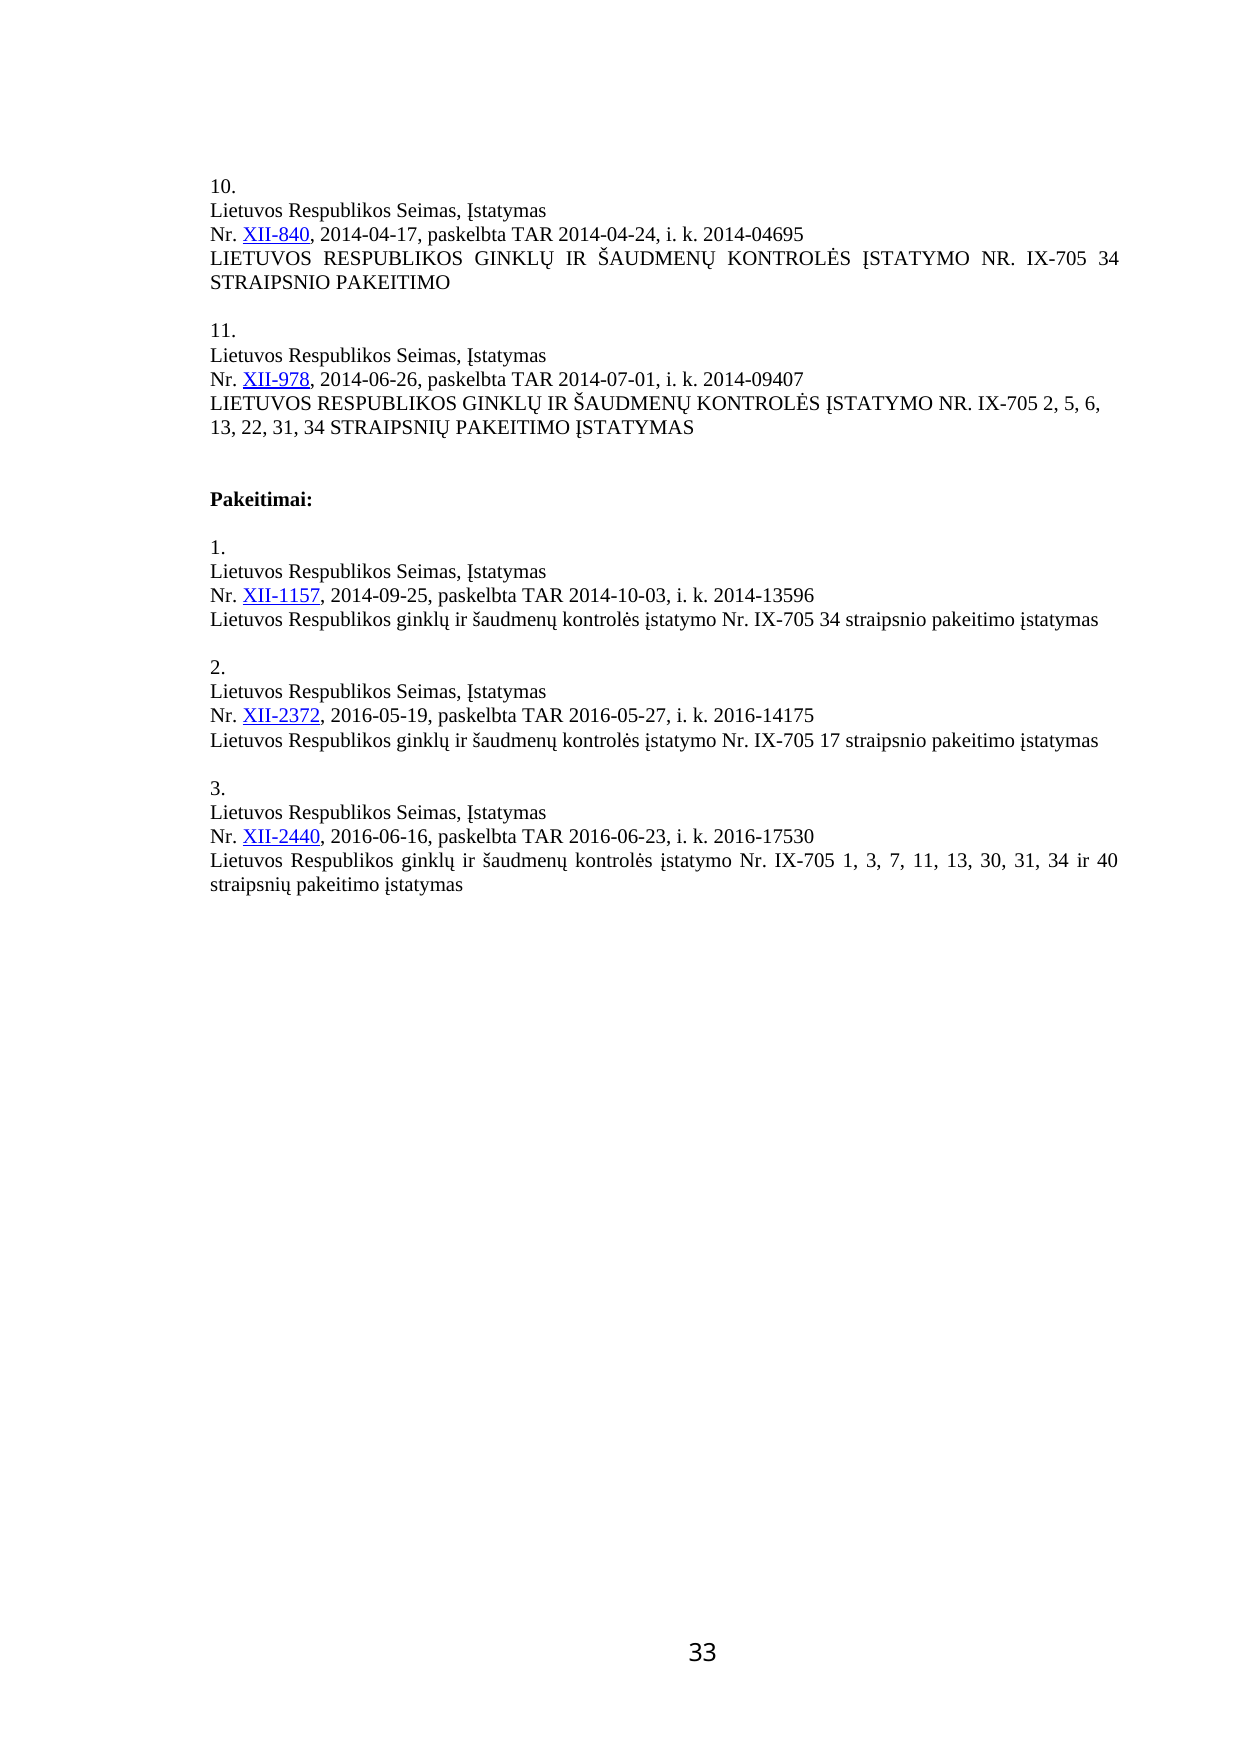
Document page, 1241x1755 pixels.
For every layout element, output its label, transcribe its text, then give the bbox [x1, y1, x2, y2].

text Lietuvos Respublikos Seimas, Įstatymas [210, 342, 1120, 367]
text Lietuvos Respublikos ginklų ir šaudmenų kontrolės įstatymo Nr. IX-705 34 straipsnio pakeitimo įstatymas [210, 607, 1120, 631]
text Lietuvos Respublikos Seimas, Įstatymas [210, 198, 1120, 222]
text 1. [210, 535, 1120, 559]
text Nr. XII-840, 2014-04-17, paskelbta TAR 2014-04-24, i. k. 2014-04695 [210, 222, 1120, 246]
text Lietuvos Respublikos Seimas, Įstatymas [210, 559, 1120, 583]
text Nr. XII-2372, 2016-05-19, paskelbta TAR 2016-05-27, i. k. 2016-14175 [210, 703, 1120, 727]
text Lietuvos Respublikos Seimas, Įstatymas [210, 800, 1120, 824]
text Nr. XII-1157, 2014-09-25, paskelbta TAR 2014-10-03, i. k. 2014-13596 [210, 583, 1120, 607]
text 11. [210, 318, 1120, 342]
text Nr. XII-978, 2014-06-26, paskelbta TAR 2014-07-01, i. k. 2014-09407 [210, 367, 1120, 391]
text 3. [210, 776, 1120, 800]
text Lietuvos Respublikos Seimas, Įstatymas [210, 679, 1120, 703]
text Lietuvos Respublikos ginklų ir šaudmenų kontrolės įstatymo Nr. IX-705 17 straipsnio pakeitimo įstatymas [210, 727, 1120, 752]
text LIETUVOS RESPUBLIKOS GINKLŲ IR ŠAUDMENŲ KONTROLĖS ĮSTATYMO NR. IX-705 2, 5, 6, 13, 22, 31, 34 STRAIPSNIŲ PAKEITIMO ĮSTATYMAS [210, 391, 1120, 439]
text 2. [210, 655, 1120, 679]
text Nr. XII-2440, 2016-06-16, paskelbta TAR 2016-06-23, i. k. 2016-17530 [210, 824, 1120, 848]
text 10. [210, 174, 1120, 198]
text Pakeitimai: [210, 487, 1120, 511]
text LIETUVOS RESPUBLIKOS GINKLŲ IR ŠAUDMENŲ KONTROLĖS ĮSTATYMO NR. IX-705 34 STRAIPSNIO PAKEITIMO [210, 246, 1120, 294]
text Lietuvos Respublikos ginklų ir šaudmenų kontrolės įstatymo Nr. IX-705 1, 3, 7, 11, 13, 30, 31, 34 ir 40 straipsnių pakeitimo įstatymas [210, 848, 1120, 896]
